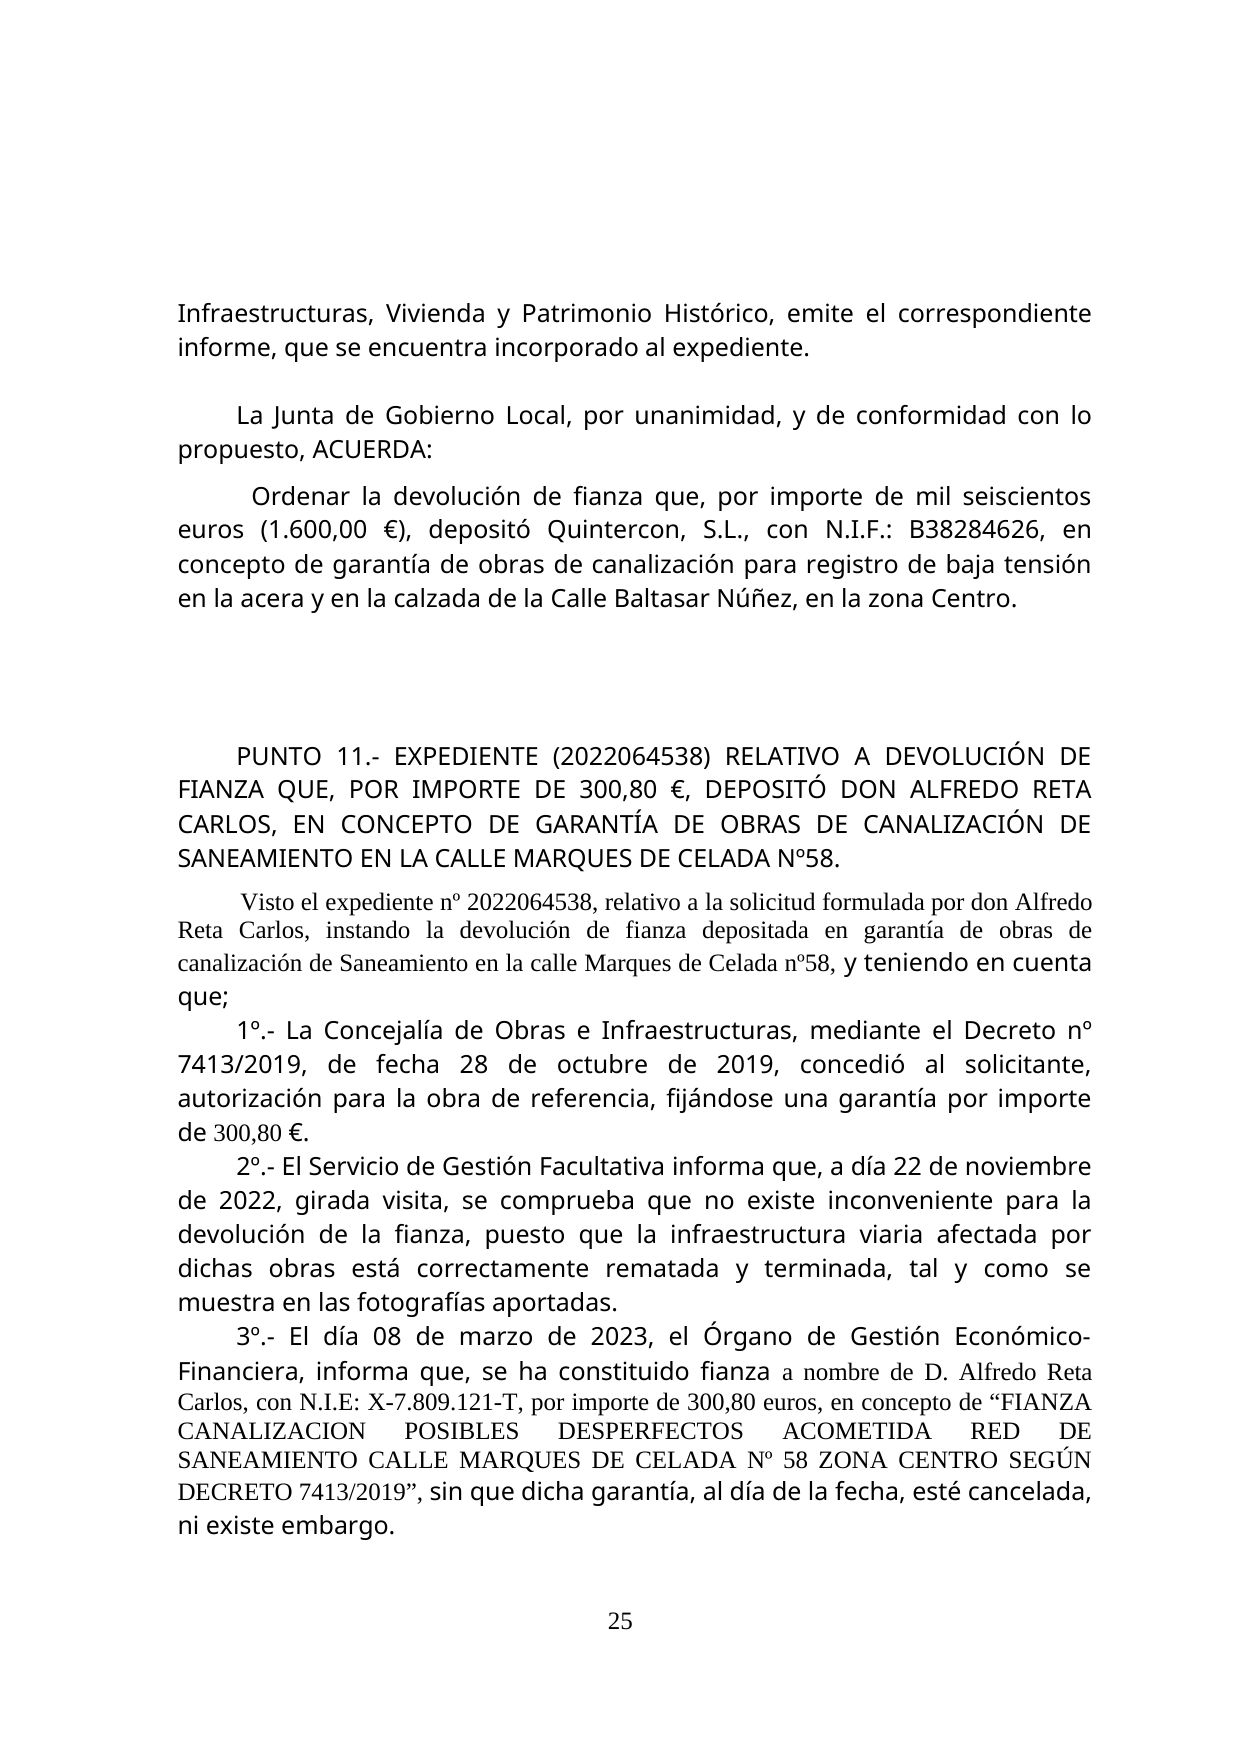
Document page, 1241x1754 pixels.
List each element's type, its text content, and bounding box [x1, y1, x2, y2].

text 1º.- La Concejalía de Obras e Infraestructuras, mediante el Decreto nº 7413/2019, de fecha 28 de octubre de 2019, concedió al solicitante, autorización para la obra de referencia, fijándose una garantía por importe de 300,80 €. [177, 1012, 1093, 1149]
text Visto el expediente nº 2022064538, relativo a la solicitud formulada por don Alfredo Reta Carlos, instando la devolución de fianza depositada en garantía de obras de canalización de Saneamiento en la calle Marques de Celada nº58, y teniendo en cuenta que; [177, 887, 1093, 1012]
text La Junta de Gobierno Local, por unanimidad, y de conformidad con lo propuesto, ACUERDA: [177, 397, 1093, 466]
text 3º.- El día 08 de marzo de 2023, el Órgano de Gestión Económico-Financiera, informa que, se ha constituido fianza a nombre de D. Alfredo Reta Carlos, con N.I.E: X-7.809.121-T, por importe de 300,80 euros, en concepto de “FIANZA CANALIZACION POSIBLES DESPERFECTOS ACOMETIDA RED DE SANEAMIENTO CALLE MARQUES DE CELADA Nº 58 ZONA CENTRO SEGÚN DECRETO 7413/2019”, sin que dicha garantía, al día de la fecha, esté cancelada, ni existe embargo. [177, 1319, 1093, 1542]
text Ordenar la devolución de fianza que, por importe de mil seiscientos euros (1.600,00 €), depositó Quintercon, S.L., con N.I.F.: B38284626, en concepto de garantía de obras de canalización para registro de baja tensión en la acera y en la calzada de la Calle Baltasar Núñez, en la zona Centro. [177, 478, 1093, 614]
text PUNTO 11.- EXPEDIENTE (2022064538) RELATIVO A DEVOLUCIÓN DE FIANZA QUE, POR IMPORTE DE 300,80 €, DEPOSITÓ DON ALFREDO RETA CARLOS, EN CONCEPTO DE GARANTÍA DE OBRAS DE CANALIZACIÓN DE SANEAMIENTO EN LA CALLE MARQUES DE CELADA Nº58. [177, 738, 1093, 874]
text Infraestructuras, Vivienda y Patrimonio Histórico, emite el correspondiente informe, que se encuentra incorporado al expediente. [177, 295, 1093, 363]
text 2º.- El Servicio de Gestión Facultativa informa que, a día 22 de noviembre de 2022, girada visita, se comprueba que no existe inconveniente para la devolución de la fianza, puesto que la infraestructura viaria afectada por dichas obras está correctamente rematada y terminada, tal y como se muestra en las fotografías aportadas. [177, 1149, 1093, 1319]
